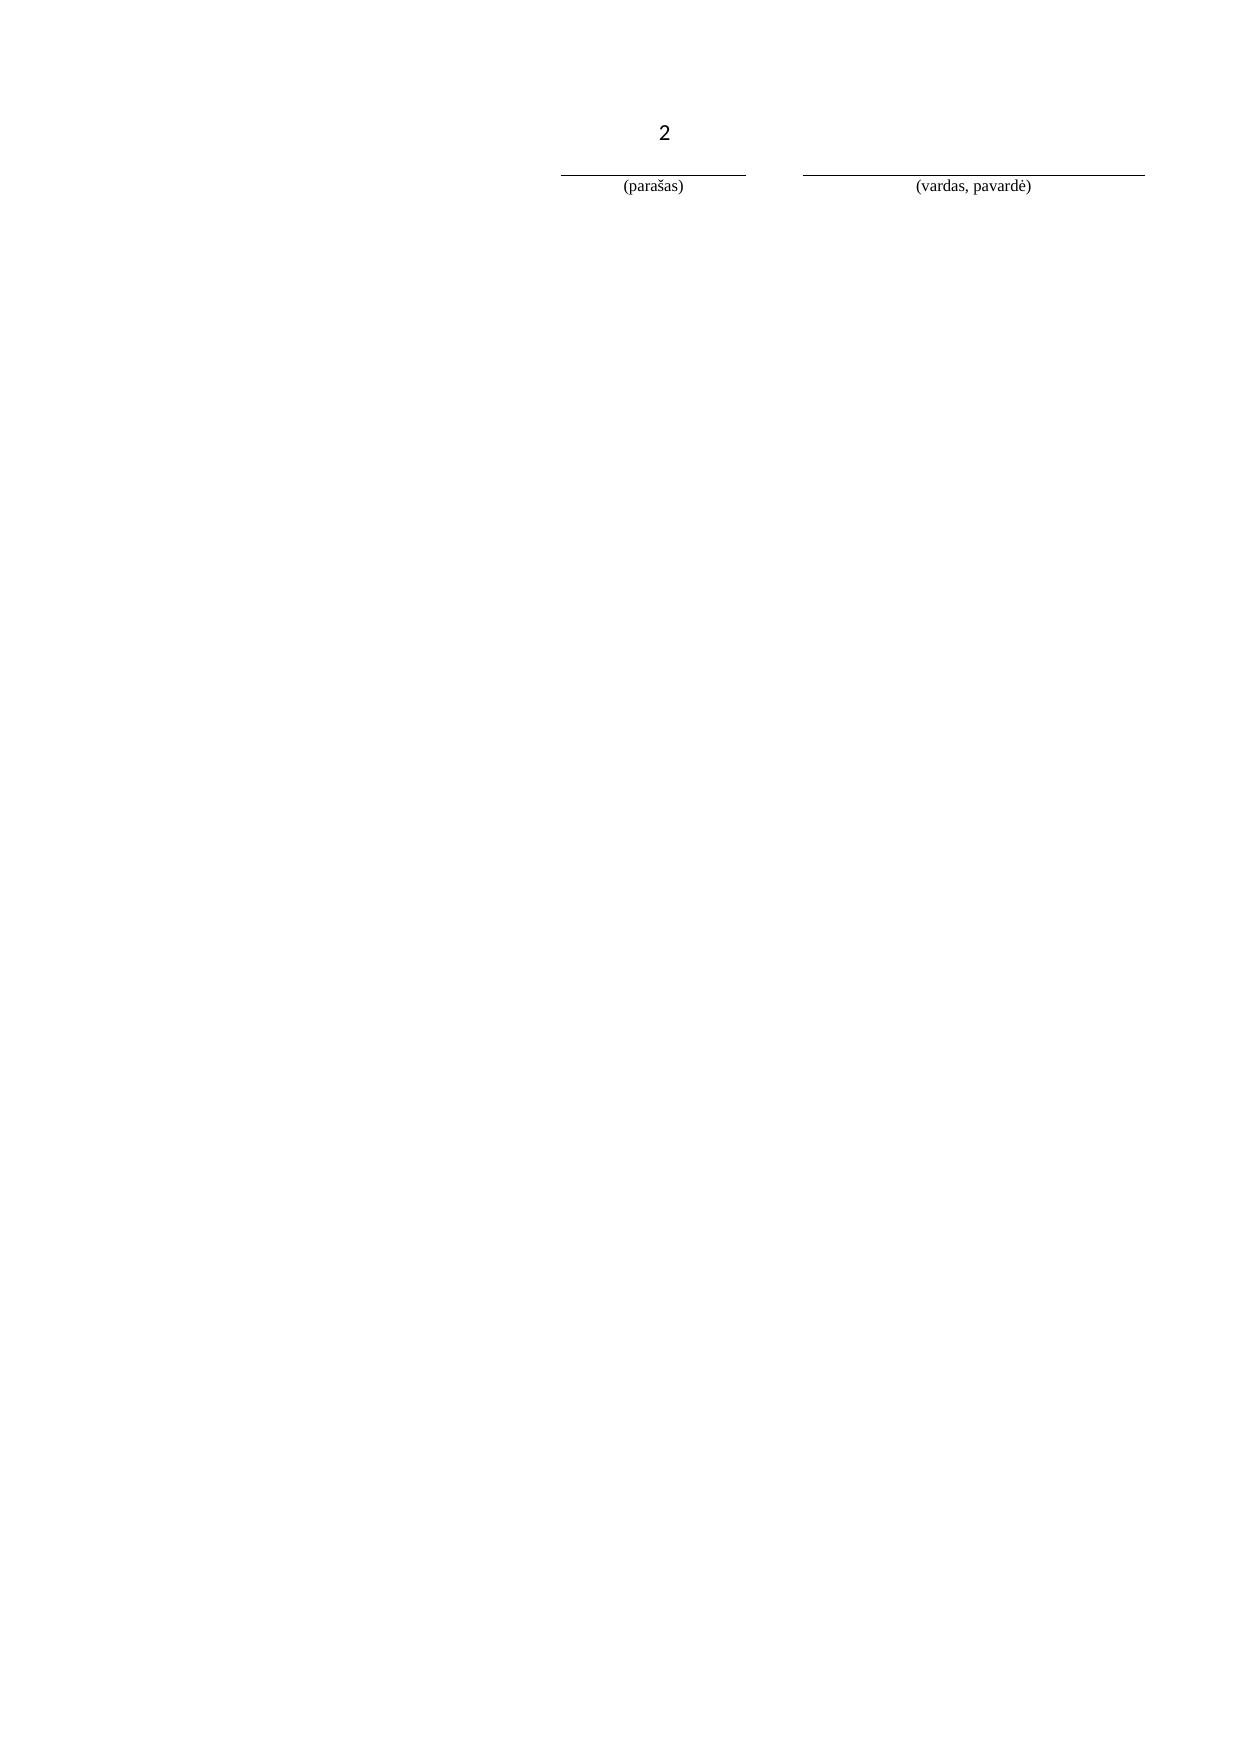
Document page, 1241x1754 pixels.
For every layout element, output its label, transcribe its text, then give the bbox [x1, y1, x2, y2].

table_cell (vardas, pavardė) [803, 176, 1145, 195]
table_cell [746, 175, 803, 195]
table_cell (parašas) [561, 176, 746, 195]
table_cell [148, 175, 561, 195]
